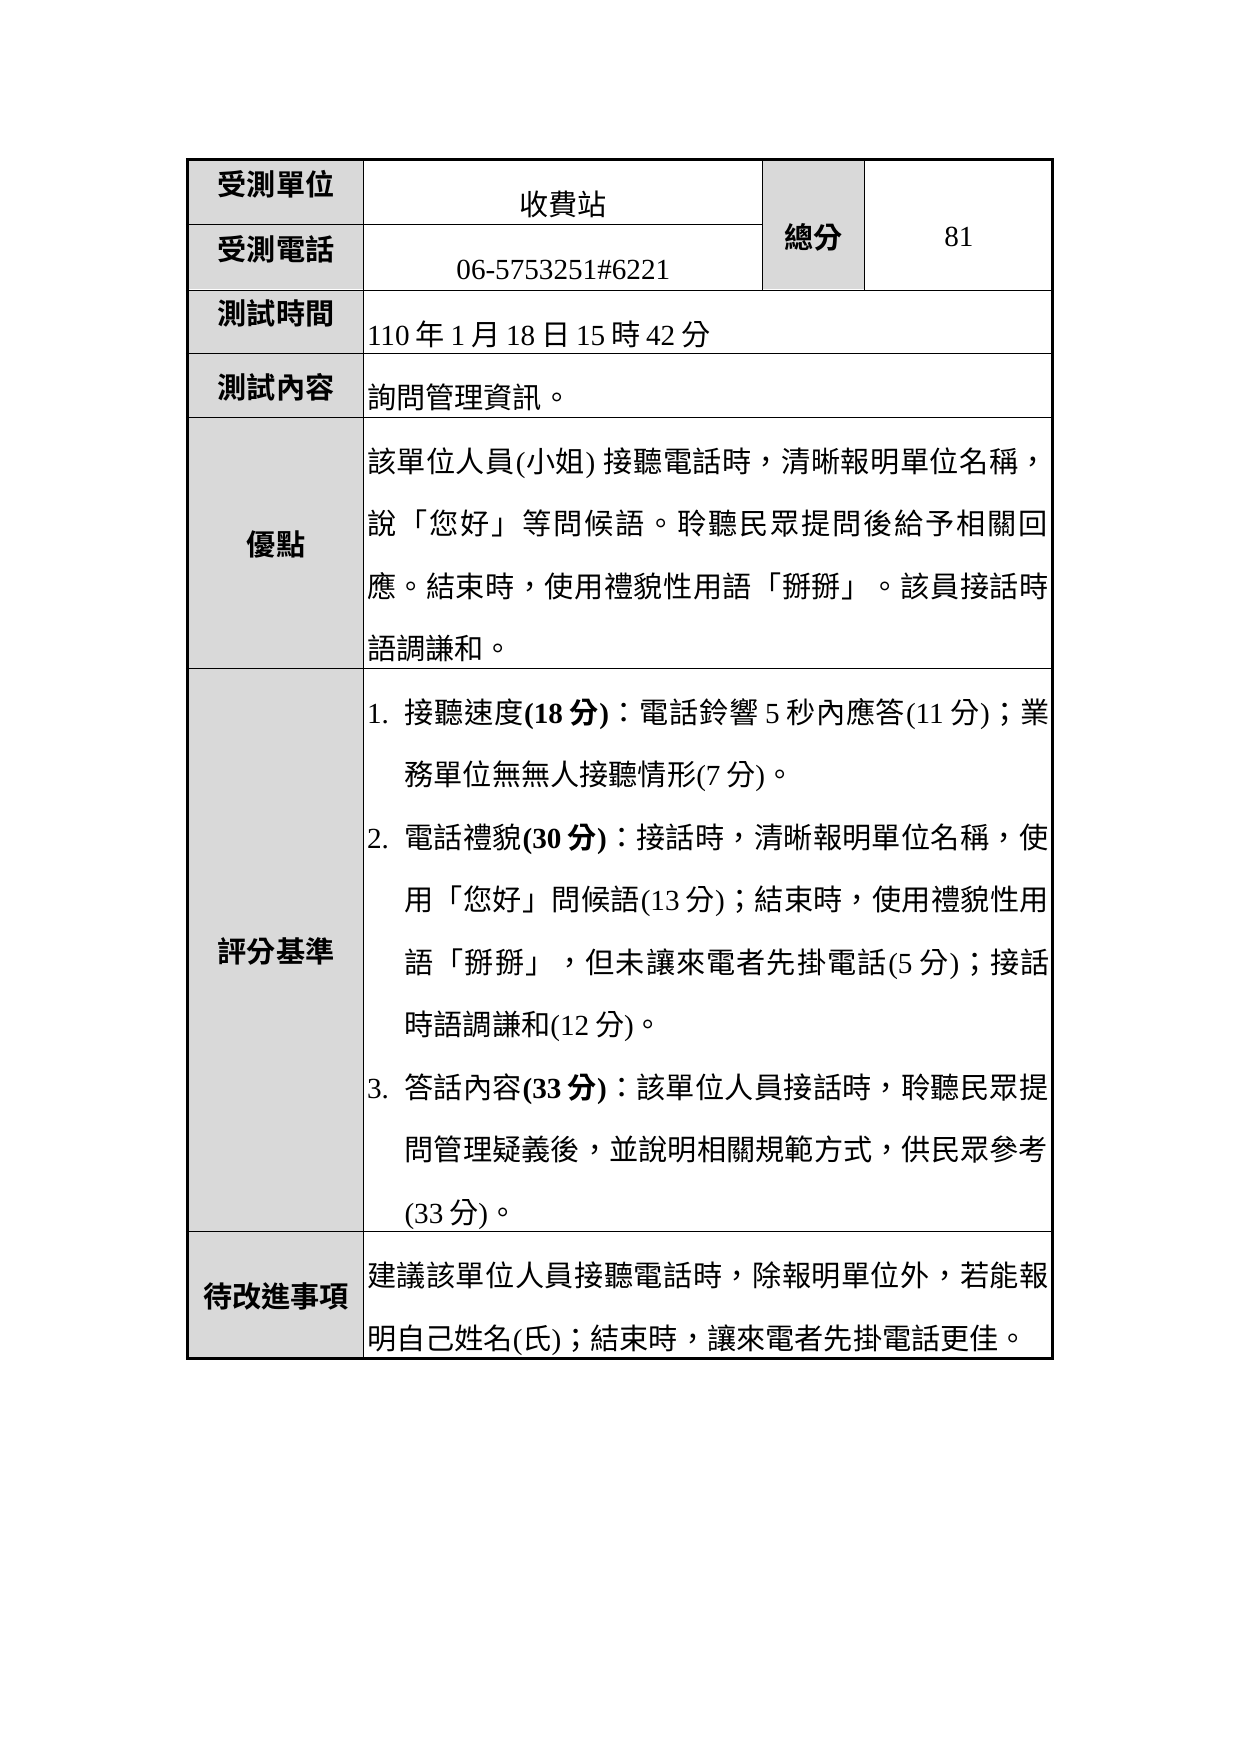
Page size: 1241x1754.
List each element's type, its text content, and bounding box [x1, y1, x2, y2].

table_header 收費站 [364, 161, 762, 224]
table_cell 接聽速度(18分)：電話鈴響5秒內應答(11分)；業務單位無無人接聽情形(7分)。 電話禮貌(30分)：接話時，清晰報明單位名稱，使用「您好」問候語(13分)；結束時，使用禮貌性用語「掰掰」，但未讓來電者先掛電話(5分)；接話時語調謙和(12分)。 答話內容(33分)：該單位人員接話時，聆聽民眾提問管理疑義後，並說明相關規範方式，供民眾參考 (33分)。 [364, 669, 1051, 1231]
table_header 總分 [763, 161, 864, 289]
table_cell 該單位人員(小姐) 接聽電話時，清晰報明單位名稱，說「您好」等問候語。聆聽民眾提問後給予相關回應。結束時，使用禮貌性用語「掰掰」。該員接話時語調謙和。 [364, 418, 1051, 668]
table_cell 測試內容 [189, 354, 363, 417]
table_cell 受測電話 [189, 225, 363, 289]
table_cell 110年1月18日15時42分 [364, 291, 1051, 353]
table_header 受測單位 [189, 161, 363, 224]
table_cell 優點 [189, 418, 363, 668]
table_cell 測試時間 [189, 291, 363, 353]
table_header 81 [865, 161, 1051, 289]
table_cell 建議該單位人員接聽電話時，除報明單位外，若能報明自己姓名(氏)；結束時，讓來電者先掛電話更佳。 [364, 1232, 1051, 1357]
table_cell 詢問管理資訊。 [364, 354, 1051, 417]
table_cell 待改進事項 [189, 1232, 363, 1357]
table_cell 評分基準 [189, 669, 363, 1231]
table_cell 06-5753251#6221 [364, 225, 762, 289]
